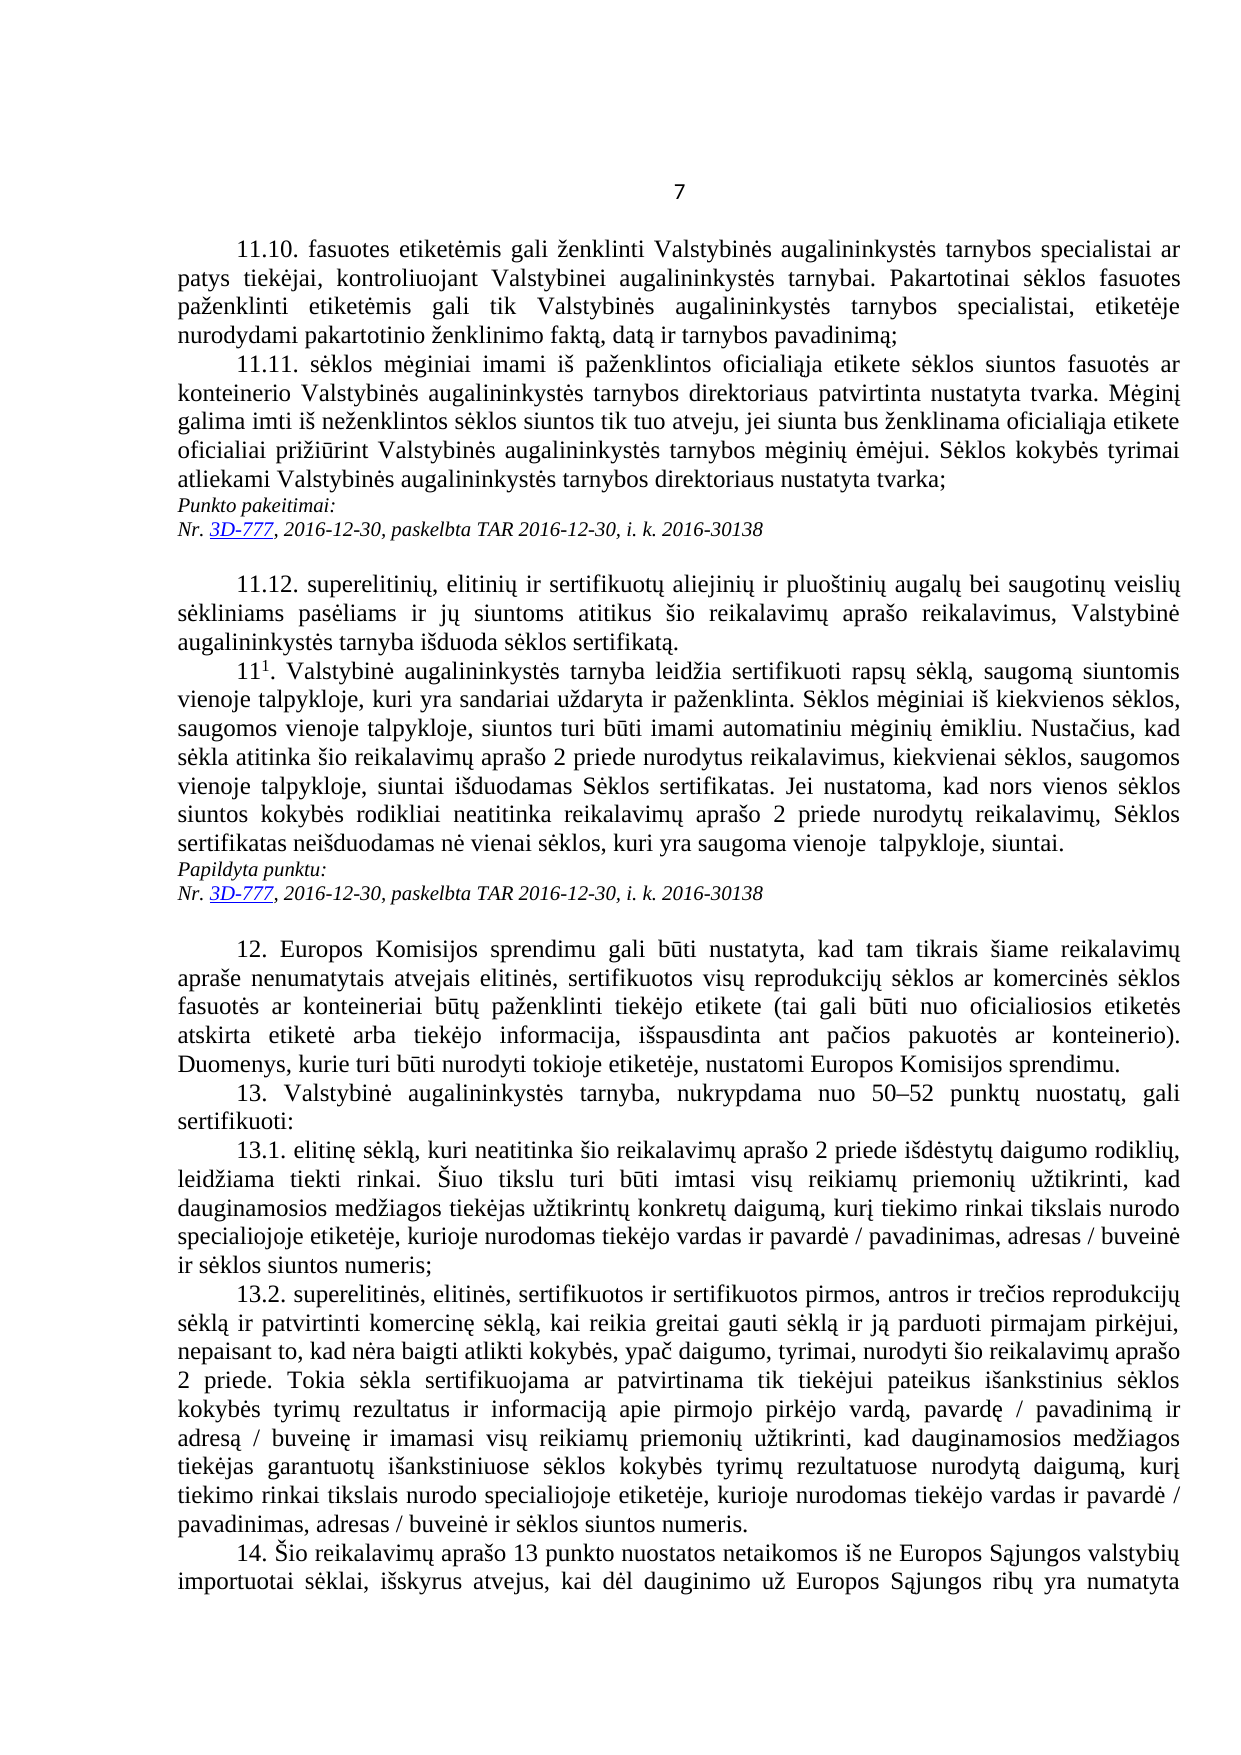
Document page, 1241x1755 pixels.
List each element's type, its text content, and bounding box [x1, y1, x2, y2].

text Nr. 3D-777, 2016-12-30, paskelbta TAR 2016-12-30, i. k. 2016-30138 [177, 517, 1181, 541]
text 13.2. superelitinės, elitinės, sertifikuotos ir sertifikuotos pirmos, antros ir trečios reprodukcijų sėklą ir patvirtinti komercinę sėklą, kai reikia greitai gauti sėklą ir ją parduoti pirmajam pirkėjui, nepaisant to, kad nėra baigti atlikti kokybės, ypač daigumo, tyrimai, nurodyti šio reikalavimų aprašo 2 priede. Tokia sėkla sertifikuojama ar patvirtinama tik tiekėjui pateikus išankstinius sėklos kokybės tyrimų rezultatus ir informaciją apie pirmojo pirkėjo vardą, pavardę / pavadinimą ir adresą / buveinę ir imamasi visų reikiamų priemonių užtikrinti, kad dauginamosios medžiagos tiekėjas garantuotų išankstiniuose sėklos kokybės tyrimų rezultatuose nurodytą daigumą, kurį tiekimo rinkai tikslais nurodo specialiojoje etiketėje, kurioje nurodomas tiekėjo vardas ir pavardė / pavadinimas, adresas / buveinė ir sėklos siuntos numeris. [177, 1279, 1181, 1538]
text 11.12. superelitinių, elitinių ir sertifikuotų aliejinių ir pluoštinių augalų bei saugotinų veislių sėkliniams pasėliams ir jų siuntoms atitikus šio reikalavimų aprašo reikalavimus, Valstybinė augalininkystės tarnyba išduoda sėklos sertifikatą. [177, 569, 1181, 656]
text 12. Europos Komisijos sprendimu gali būti nustatyta, kad tam tikrais šiame reikalavimų apraše nenumatytais atvejais elitinės, sertifikuotos visų reprodukcijų sėklos ar komercinės sėklos fasuotės ar konteineriai būtų paženklinti tiekėjo etikete (tai gali būti nuo oficialiosios etiketės atskirta etiketė arba tiekėjo informacija, išspausdinta ant pačios pakuotės ar konteinerio). Duomenys, kurie turi būti nurodyti tokioje etiketėje, nustatomi Europos Komisijos sprendimu. [177, 934, 1181, 1078]
text 11.10. fasuotes etiketėmis gali ženklinti Valstybinės augalininkystės tarnybos specialistai ar patys tiekėjai, kontroliuojant Valstybinei augalininkystės tarnybai. Pakartotinai sėklos fasuotes paženklinti etiketėmis gali tik Valstybinės augalininkystės tarnybos specialistai, etiketėje nurodydami pakartotinio ženklinimo faktą, datą ir tarnybos pavadinimą; [177, 234, 1181, 349]
text 13.1. elitinę sėklą, kuri neatitinka šio reikalavimų aprašo 2 priede išdėstytų daigumo rodiklių, leidžiama tiekti rinkai. Šiuo tikslu turi būti imtasi visų reikiamų priemonių užtikrinti, kad dauginamosios medžiagos tiekėjas užtikrintų konkretų daigumą, kurį tiekimo rinkai tikslais nurodo specialiojoje etiketėje, kurioje nurodomas tiekėjo vardas ir pavardė / pavadinimas, adresas / buveinė ir sėklos siuntos numeris; [177, 1135, 1181, 1279]
text 14. Šio reikalavimų aprašo 13 punkto nuostatos netaikomos iš ne Europos Sąjungos valstybių importuotai sėklai, išskyrus atvejus, kai dėl dauginimo už Europos Sąjungos ribų yra numatyta [177, 1538, 1181, 1595]
text Nr. 3D-777, 2016-12-30, paskelbta TAR 2016-12-30, i. k. 2016-30138 [177, 881, 1181, 905]
text 11.11. sėklos mėginiai imami iš paženklintos oficialiąja etikete sėklos siuntos fasuotės ar konteinerio Valstybinės augalininkystės tarnybos direktoriaus patvirtinta nustatyta tvarka. Mėginį galima imti iš neženklintos sėklos siuntos tik tuo atveju, jei siunta bus ženklinama oficialiąja etikete oficialiai prižiūrint Valstybinės augalininkystės tarnybos mėginių ėmėjui. Sėklos kokybės tyrimai atliekami Valstybinės augalininkystės tarnybos direktoriaus nustatyta tvarka; [177, 349, 1181, 493]
text Papildyta punktu: [177, 857, 1181, 881]
text Punkto pakeitimai: [177, 493, 1181, 517]
text 13. Valstybinė augalininkystės tarnyba, nukrypdama nuo 50–52 punktų nuostatų, gali sertifikuoti: [177, 1078, 1181, 1135]
text 111. Valstybinė augalininkystės tarnyba leidžia sertifikuoti rapsų sėklą, saugomą siuntomis vienoje talpykloje, kuri yra sandariai uždaryta ir paženklinta. Sėklos mėginiai iš kiekvienos sėklos, saugomos vienoje talpykloje, siuntos turi būti imami automatiniu mėginių ėmikliu. Nustačius, kad sėkla atitinka šio reikalavimų aprašo 2 priede nurodytus reikalavimus, kiekvienai sėklos, saugomos vienoje talpykloje, siuntai išduodamas Sėklos sertifikatas. Jei nustatoma, kad nors vienos sėklos siuntos kokybės rodikliai neatitinka reikalavimų aprašo 2 priede nurodytų reikalavimų, Sėklos sertifikatas neišduodamas nė vienai sėklos, kuri yra saugoma vienoje talpykloje, siuntai. [177, 656, 1181, 857]
